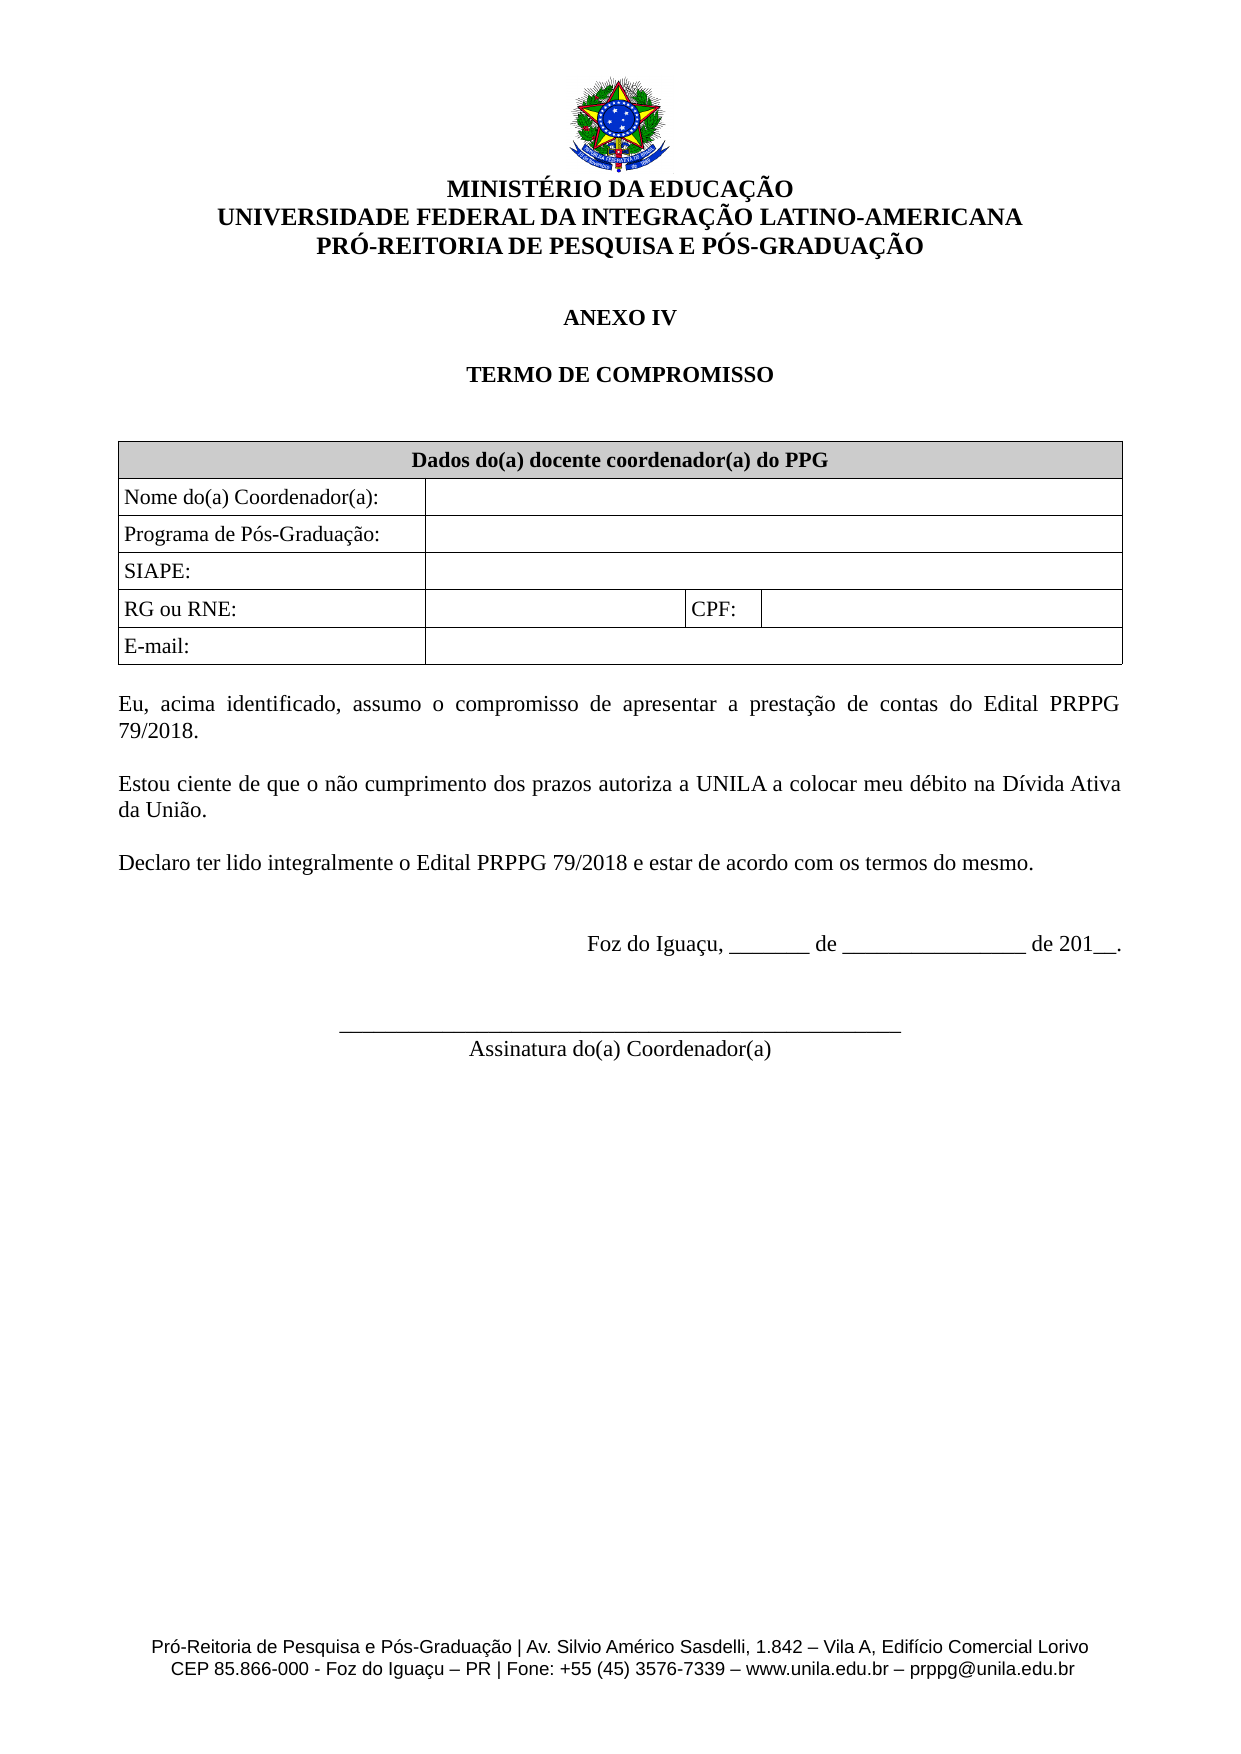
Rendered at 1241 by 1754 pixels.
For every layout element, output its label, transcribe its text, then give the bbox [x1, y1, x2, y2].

table_header Dados do(a) docente coordenador(a) do PPG [119, 442, 1122, 478]
text Foz do Iguaçu, _______ de ________________ de 201__. [118, 930, 1122, 956]
table_cell [426, 479, 1122, 515]
table_cell [426, 553, 1122, 589]
text Declaro ter lido integralmente o Edital PRPPG 79/2018 e estar de acordo com os termos do mesmo. [118, 849, 1122, 875]
table_cell Programa de Pós-Graduação: [119, 516, 425, 552]
text Eu, acima identificado, assumo o compromisso de apresentar a prestação de contas do Edital PRPPG 79/2018. [118, 691, 1122, 743]
text _________________________________________________ [118, 1009, 1122, 1036]
table_cell CPF: [686, 590, 761, 626]
text TERMO DE COMPROMISSO [118, 361, 1122, 388]
text Assinatura do(a) Coordenador(a) [118, 1036, 1122, 1062]
table_cell Nome do(a) Coordenador(a): [119, 479, 425, 515]
text Estou ciente de que o não cumprimento dos prazos autoriza a UNILA a colocar meu débito na Dívida Ativa da União. [118, 769, 1122, 822]
table_cell [426, 516, 1122, 552]
subtitle ANEXO IV [118, 303, 1122, 330]
table_cell RG ou RNE: [119, 590, 425, 626]
table_cell [762, 590, 1122, 626]
table_cell [426, 628, 1122, 664]
table_cell [426, 590, 685, 626]
table_cell E-mail: [119, 628, 425, 664]
table_cell SIAPE: [119, 553, 425, 589]
